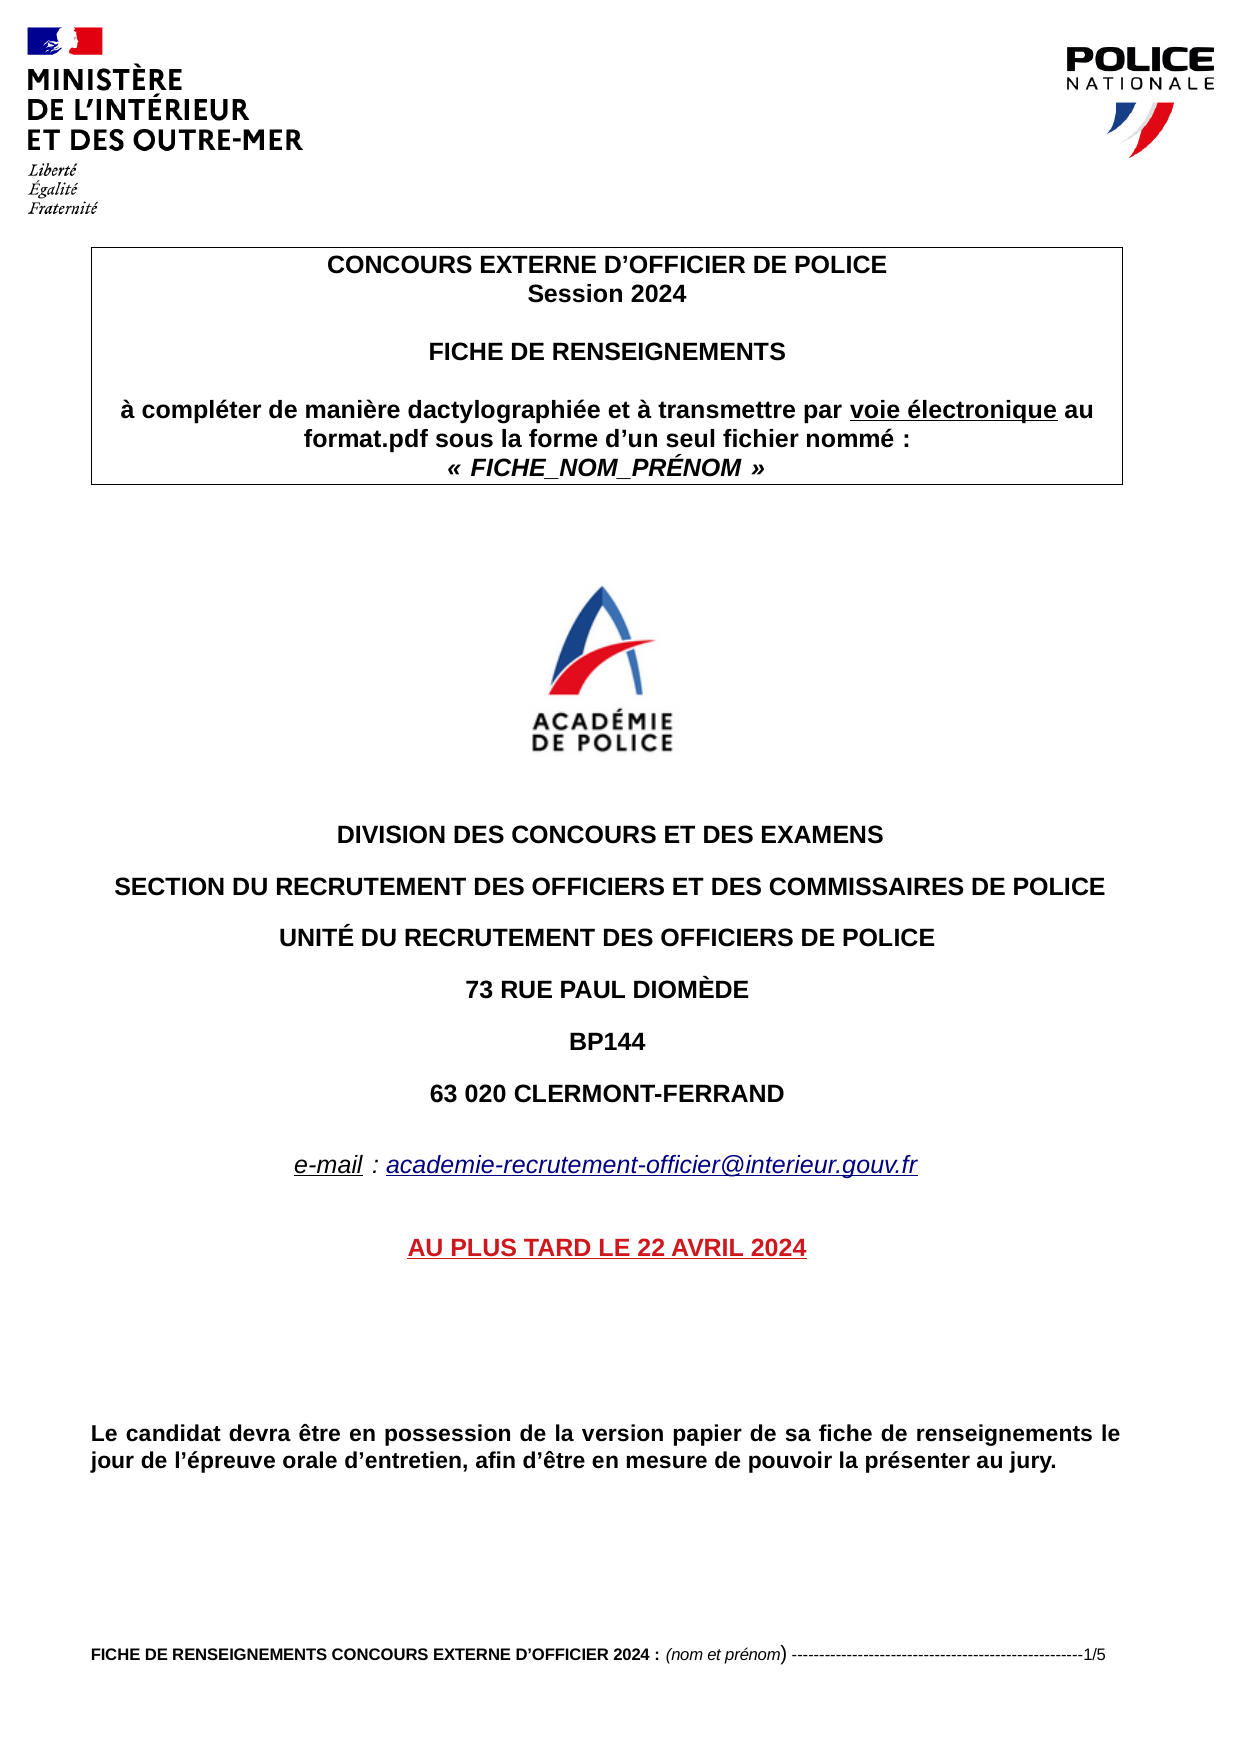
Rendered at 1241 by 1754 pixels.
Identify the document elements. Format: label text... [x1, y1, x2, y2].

text 73 RUE PAUL DIOMÈDE [91, 975, 1123, 1004]
text à compléter de manière dactylographiée et à transmettre par voie électronique au format.pdf sous la forme d’un seul fichier nommé : [92, 392, 1122, 450]
text DIVISION DES CONCOURS ET DES EXAMENS [61, 819, 1159, 849]
text Le candidat devra être en possession de la version papier de sa fiche de renseignements le jour de l’épreuve orale d’entretien, afin d’être en mesure de pouvoir la présenter au jury. [91, 1419, 1123, 1473]
text « FICHE_NOM_PRÉNOM » [92, 450, 1122, 484]
picture [0, 0, 1221, 218]
text UNITÉ DU RECRUTEMENT DES OFFICIERS DE POLICE [91, 923, 1123, 952]
text FICHE DE RENSEIGNEMENTS [92, 334, 1122, 366]
text Session 2024 [92, 276, 1122, 308]
text CONCOURS EXTERNE D’OFFICIER DE POLICE [92, 248, 1122, 276]
picture [497, 581, 706, 771]
text 63 020 CLERMONT-FERRAND [91, 1079, 1123, 1108]
text BP144 [91, 1027, 1123, 1056]
subtitle AU PLUS TARD LE 22 AVRIL 2024 [91, 1233, 1123, 1262]
text SECTION DU RECRUTEMENT DES OFFICIERS ET DES COMMISSAIRES DE POLICE [61, 871, 1159, 901]
text e-mail : academie-recrutement-officier@interieur.gouv.fr [91, 1149, 1123, 1178]
